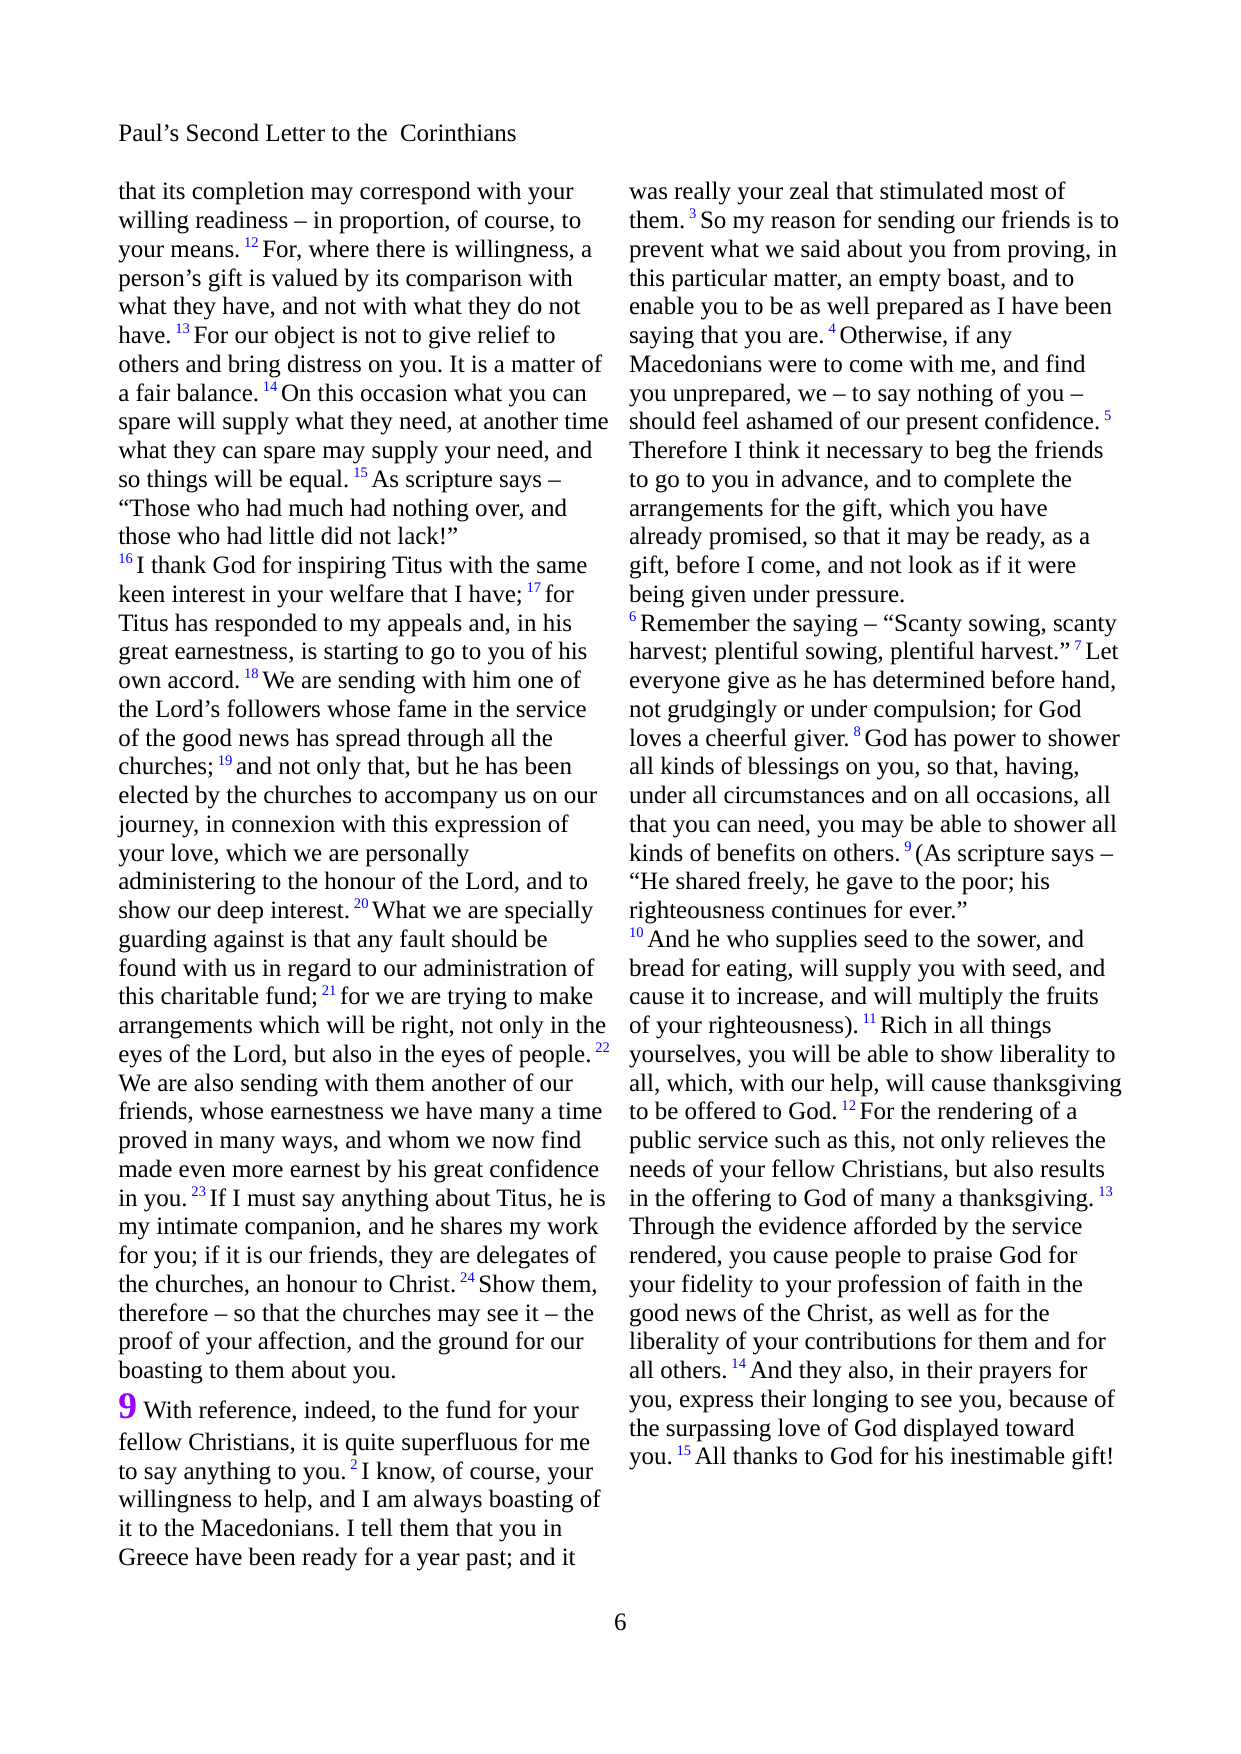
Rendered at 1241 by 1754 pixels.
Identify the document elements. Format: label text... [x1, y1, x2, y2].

text “He shared freely, he gave to the poor; his righteousness continues for ever.” [629, 866, 1122, 924]
text that its completion may correspond with your willing readiness – in proportion, of course, to your means. 12 For, where there is willingness, a person’s gift is valued by its comparison with what they have, and not with what they do not have. 13 For our object is not to give relief to others and bring distress on you. It is a matter of a fair balance. 14 On this occasion what you can spare will supply what they need, at another time what they can spare may supply your need, and so things will be equal. 15 As scripture says – [118, 176, 611, 493]
text “Those who had much had nothing over, and those who had little did not lack!” [118, 493, 611, 550]
text 9 With reference, indeed, to the fund for your fellow Christians, it is quite superfluous for me to say anything to you. 2 I know, of course, your willingness to help, and I am always boasting of it to the Macedonians. I tell them that you in Greece have been ready for a year past; and it [118, 1384, 611, 1571]
text 16 I thank God for inspiring Titus with the same keen interest in your welfare that I have; 17 for Titus has responded to my appeals and, in his great earnestness, is starting to go to you of his own accord. 18 We are sending with him one of the Lord’s followers whose fame in the service of the good news has spread through all the churches; 19 and not only that, but he has been elected by the churches to accompany us on our journey, in connexion with this expression of your love, which we are personally administering to the honour of the Lord, and to show our deep interest. 20 What we are specially guarding against is that any fault should be found with us in regard to our administration of this charitable fund; 21 for we are trying to make arrangements which will be right, not only in the eyes of the Lord, but also in the eyes of people. 22 We are also sending with them another of our friends, whose earnestness we have many a time proved in many ways, and whom we now find made even more earnest by his great confidence in you. 23 If I must say anything about Titus, he is my intimate companion, and he shares my work for you; if it is our friends, they are delegates of the churches, an honour to Christ. 24 Show them, therefore – so that the churches may see it – the proof of your affection, and the ground for our boasting to them about you. [118, 550, 611, 1384]
text 6 Remember the saying – “Scanty sowing, scanty harvest; plentiful sowing, plentiful harvest.” 7 Let everyone give as he has determined before hand, not grudgingly or under compulsion; for God loves a cheerful giver. 8 God has power to shower all kinds of blessings on you, so that, having, under all circumstances and on all occasions, all that you can need, you may be able to shower all kinds of benefits on others. 9 (As scripture says – [629, 608, 1122, 866]
text was really your zeal that stimulated most of them. 3 So my reason for sending our friends is to prevent what we said about you from proving, in this particular matter, an empty boast, and to enable you to be as well prepared as I have been saying that you are. 4 Otherwise, if any Macedonians were to come with me, and find you unprepared, we – to say nothing of you – should feel ashamed of our present confidence. 5 Therefore I think it necessary to beg the friends to go to you in advance, and to complete the arrangements for the gift, which you have already promised, so that it may be ready, as a gift, before I come, and not look as if it were being given under pressure. [629, 176, 1122, 608]
text 10 And he who supplies seed to the sower, and bread for eating, will supply you with seed, and cause it to increase, and will multiply the fruits of your righteousness). 11 Rich in all things yourselves, you will be able to show liberality to all, which, with our help, will cause thanksgiving to be offered to God. 12 For the rendering of a public service such as this, not only relieves the needs of your fellow Christians, but also results in the offering to God of many a thanksgiving. 13 Through the evidence afforded by the service rendered, you cause people to praise God for your fidelity to your profession of faith in the good news of the Christ, as well as for the liberality of your contributions for them and for all others. 14 And they also, in their prayers for you, express their longing to see you, because of the surpassing love of God displayed toward you. 15 All thanks to God for his inestimable gift! [629, 924, 1122, 1470]
